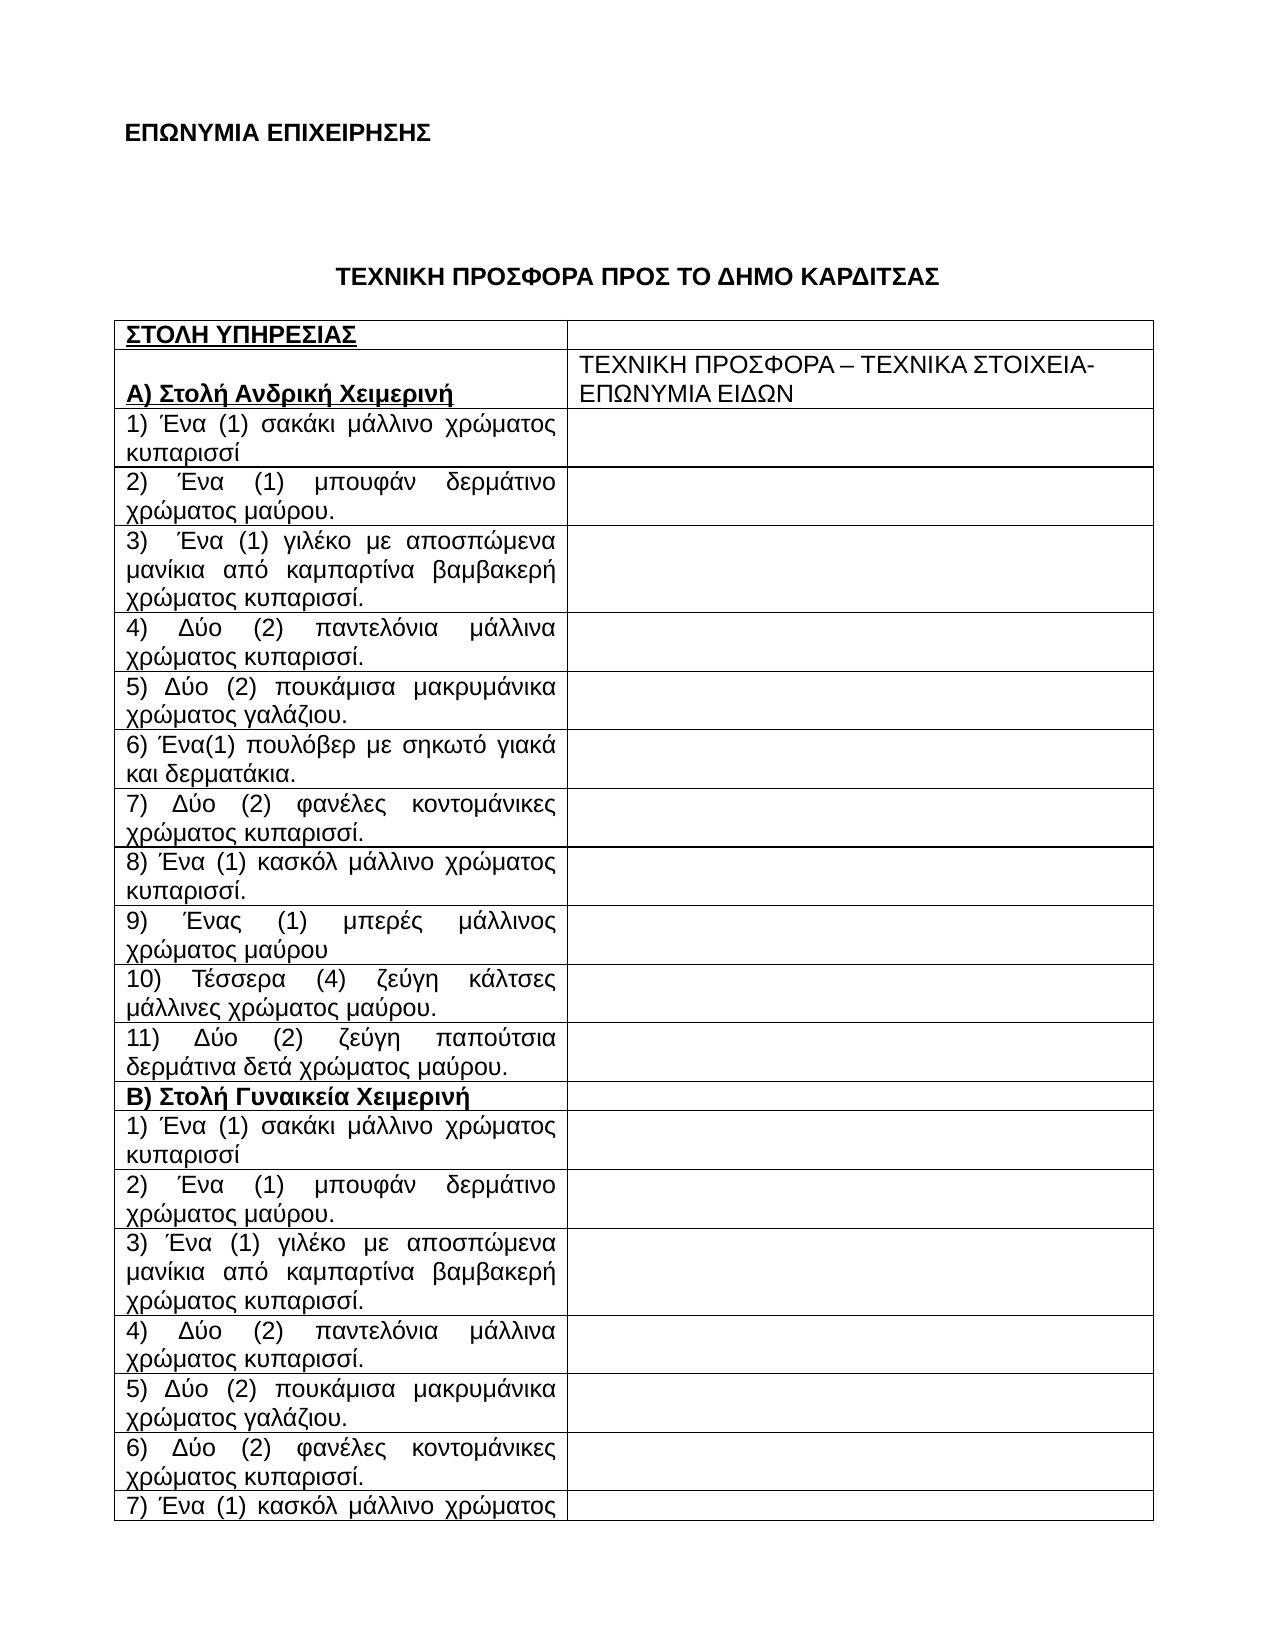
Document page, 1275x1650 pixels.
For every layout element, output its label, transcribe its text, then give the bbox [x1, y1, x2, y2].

table_cell [568, 1374, 1153, 1432]
table_cell [568, 1111, 1153, 1169]
table_cell [568, 906, 1153, 963]
text ΕΠΩΝΥΜΙΑ ΕΠΙΧΕΙΡΗΣΗΣ [118, 118, 1157, 147]
table_cell [568, 789, 1153, 846]
table_cell 3) Ένα (1) γιλέκο με αποσπώμενα μανίκια από καμπαρτίνα βαμβακερή χρώματος κυπαρισσί. [115, 526, 567, 612]
table_cell 1) Ένα (1) σακάκι μάλλινο χρώματος κυπαρισσί [115, 1111, 567, 1169]
table_cell 7) Δύο (2) φανέλες κοντομάνικες χρώματος κυπαρισσί. [115, 789, 567, 846]
table_cell [568, 672, 1153, 729]
table_cell 4) Δύο (2) παντελόνια μάλλινα χρώματος κυπαρισσί. [115, 613, 567, 671]
table_cell 5) Δύο (2) πουκάμισα μακρυμάνικα χρώματος γαλάζιου. [115, 672, 567, 729]
table_cell [568, 1491, 1153, 1520]
table_cell 5) Δύο (2) πουκάμισα μακρυμάνικα χρώματος γαλάζιου. [115, 1374, 567, 1432]
table_cell 10) Τέσσερα (4) ζεύγη κάλτσες μάλλινες χρώματος μαύρου. [115, 965, 567, 1022]
table_cell [568, 526, 1153, 612]
table_cell 1) Ένα (1) σακάκι μάλλινο χρώματος κυπαρισσί [115, 409, 567, 466]
table_cell [568, 730, 1153, 788]
table_cell 3) Ένα (1) γιλέκο με αποσπώμενα μανίκια από καμπαρτίνα βαμβακερή χρώματος κυπαρισσί. [115, 1229, 567, 1315]
table_cell 6) Ένα(1) πουλόβερ με σηκωτό γιακά και δερματάκια. [115, 730, 567, 788]
table_cell 7) Ένα (1) κασκόλ μάλλινο χρώματος [115, 1491, 567, 1520]
table_cell 2) Ένα (1) μπουφάν δερμάτινο χρώματος μαύρου. [115, 1170, 567, 1227]
table_cell [568, 613, 1153, 671]
table_cell [568, 965, 1153, 1022]
table_cell 6) Δύο (2) φανέλες κοντομάνικες χρώματος κυπαρισσί. [115, 1433, 567, 1490]
table_header ΣΤΟΛΗ ΥΠΗΡΕΣΙΑΣ [115, 321, 567, 349]
table_cell 11) Δύο (2) ζεύγη παπούτσια δερμάτινα δετά χρώματος μαύρου. [115, 1023, 567, 1081]
table_cell 2) Ένα (1) μπουφάν δερμάτινο χρώματος μαύρου. [115, 468, 567, 525]
table_cell [568, 848, 1153, 905]
table_cell 9) Ένας (1) μπερές μάλλινος χρώματος μαύρου [115, 906, 567, 963]
table_cell [568, 1082, 1153, 1110]
table_cell [568, 1170, 1153, 1227]
table_cell Α) Στολή Ανδρική Χειμερινή [115, 350, 567, 408]
table_cell [568, 1229, 1153, 1315]
table_cell [568, 468, 1153, 525]
table_cell ΤΕΧΝΙΚΗ ΠΡΟΣΦΟΡΑ – ΤΕΧΝΙΚΑ ΣΤΟΙΧΕΙΑ-ΕΠΩΝΥΜΙΑ ΕΙΔΩΝ [568, 350, 1153, 408]
table_cell [568, 1433, 1153, 1490]
table_cell [568, 1023, 1153, 1081]
table_cell [568, 409, 1153, 466]
table_cell 8) Ένα (1) κασκόλ μάλλινο χρώματος κυπαρισσί. [115, 848, 567, 905]
table_header [568, 321, 1153, 349]
table_cell 4) Δύο (2) παντελόνια μάλλινα χρώματος κυπαρισσί. [115, 1316, 567, 1373]
text ΤΕΧΝΙΚΗ ΠΡΟΣΦΟΡΑ ΠΡΟΣ ΤΟ ΔΗΜΟ ΚΑΡΔΙΤΣΑΣ [118, 262, 1157, 291]
table_cell Β) Στολή Γυναικεία Χειμερινή [115, 1082, 567, 1110]
table_cell [568, 1316, 1153, 1373]
